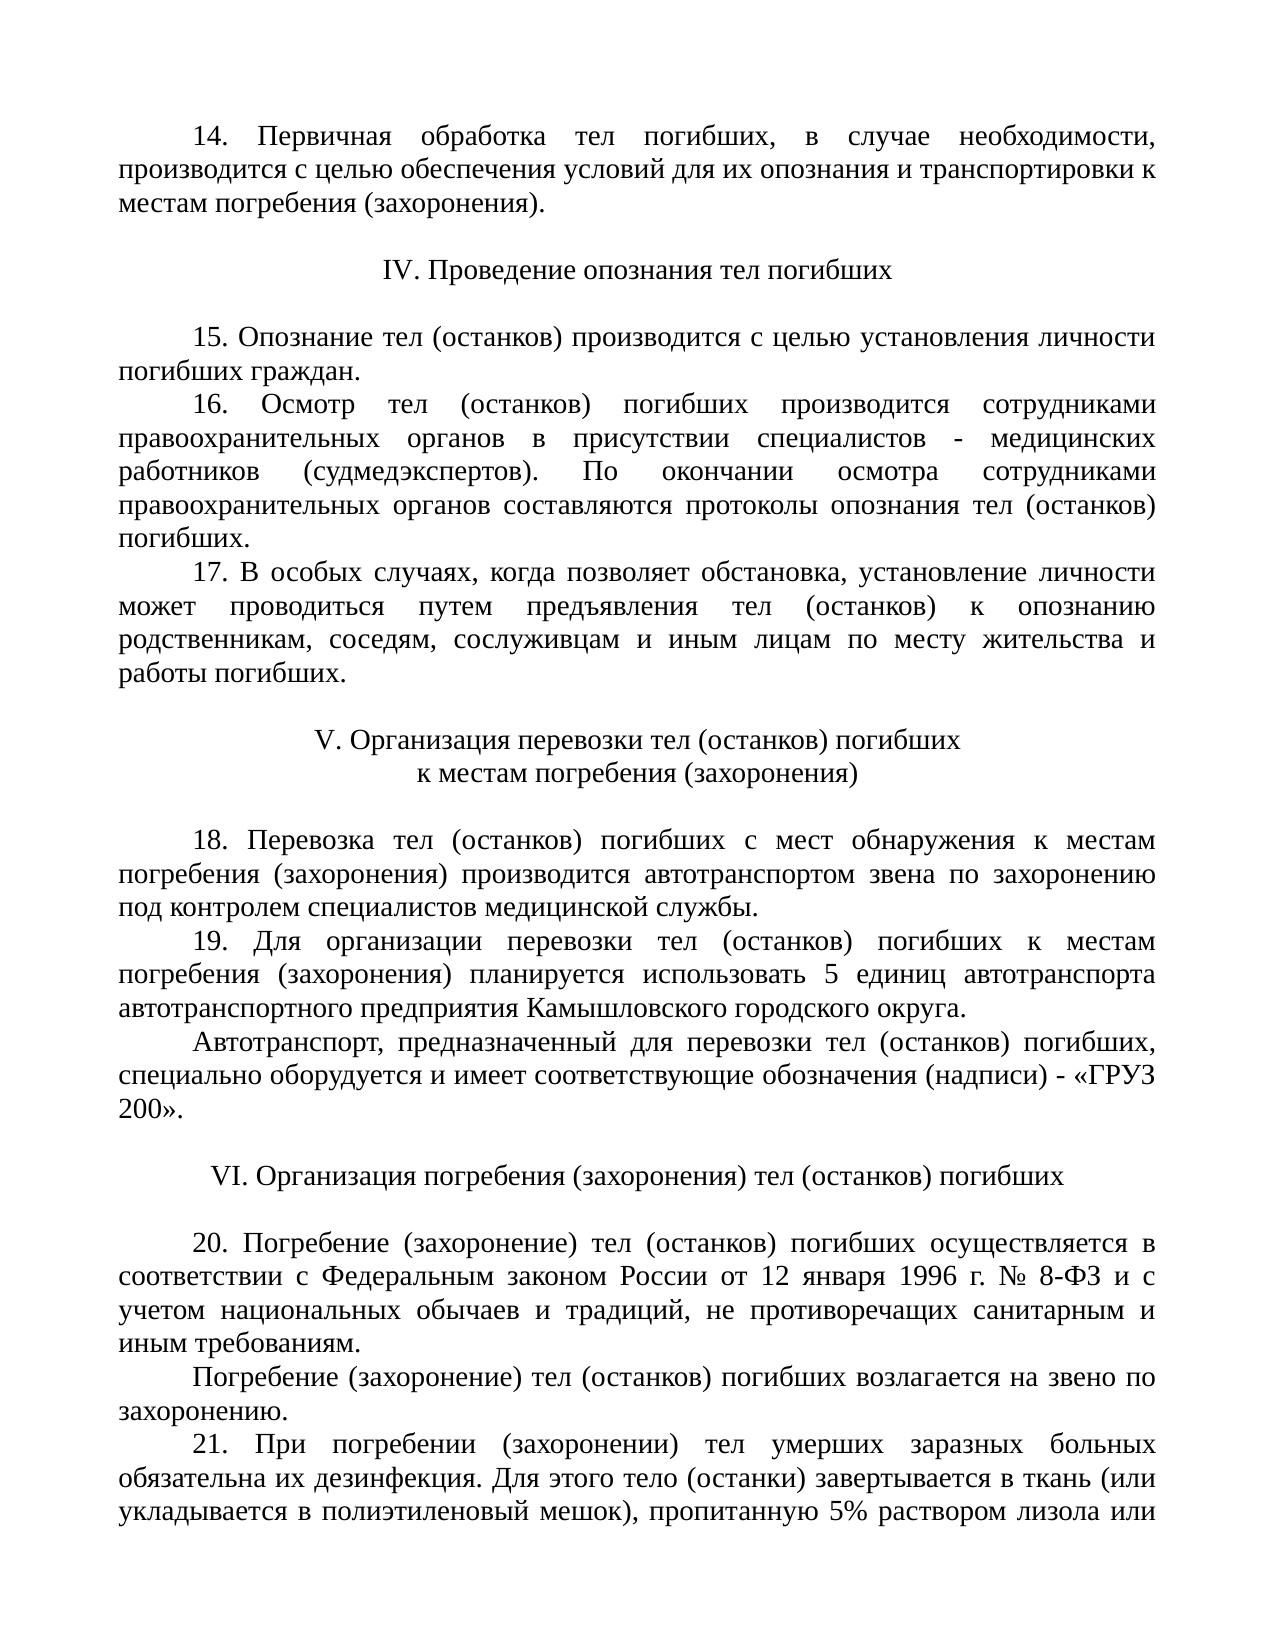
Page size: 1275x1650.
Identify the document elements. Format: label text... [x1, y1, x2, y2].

text 14. Первичная обработка тел погибших, в случае необходимости, производится с целью обеспечения условий для их опознания и транспортировки к местам погребения (захоронения). [118, 118, 1157, 219]
text IV. Проведение опознания тел погибших [118, 252, 1157, 286]
text к местам погребения (захоронения) [118, 755, 1157, 789]
text V. Организация перевозки тел (останков) погибших [118, 722, 1157, 755]
text 21. При погребении (захоронении) тел умерших заразных больных обязательна их дезинфекция. Для этого тело (останки) завертывается в ткань (или укладывается в полиэтиленовый мешок), пропитанную 5% раствором лизола или [118, 1426, 1157, 1527]
text Погребение (захоронение) тел (останков) погибших возлагается на звено по захоронению. [118, 1359, 1157, 1426]
text 20. Погребение (захоронение) тел (останков) погибших осуществляется в соответствии с Федеральным законом России от 12 января 1996 г. № 8-ФЗ и с учетом национальных обычаев и традиций, не противоречащих санитарным и иным требованиям. [118, 1225, 1157, 1359]
text 15. Опознание тел (останков) производится с целью установления личности погибших граждан. [118, 319, 1157, 386]
text 16. Осмотр тел (останков) погибших производится сотрудниками правоохранительных органов в присутствии специалистов - медицинских работников (судмедэкспертов). По окончании осмотра сотрудниками правоохранительных органов составляются протоколы опознания тел (останков) погибших. [118, 386, 1157, 554]
text Автотранспорт, предназначенный для перевозки тел (останков) погибших, специально оборудуется и имеет соответствующие обозначения (надписи) - «ГРУЗ 200». [118, 1024, 1157, 1124]
text 17. В особых случаях, когда позволяет обстановка, установление личности может проводиться путем предъявления тел (останков) к опознанию родственникам, соседям, сослуживцам и иным лицам по месту жительства и работы погибших. [118, 554, 1157, 688]
text 19. Для организации перевозки тел (останков) погибших к местам погребения (захоронения) планируется использовать 5 единиц автотранспорта автотранспортного предприятия Камышловского городского округа. [118, 923, 1157, 1024]
text VI. Организация погребения (захоронения) тел (останков) погибших [118, 1158, 1157, 1191]
text 18. Перевозка тел (останков) погибших с мест обнаружения к местам погребения (захоронения) производится автотранспортом звена по захоронению под контролем специалистов медицинской службы. [118, 822, 1157, 923]
